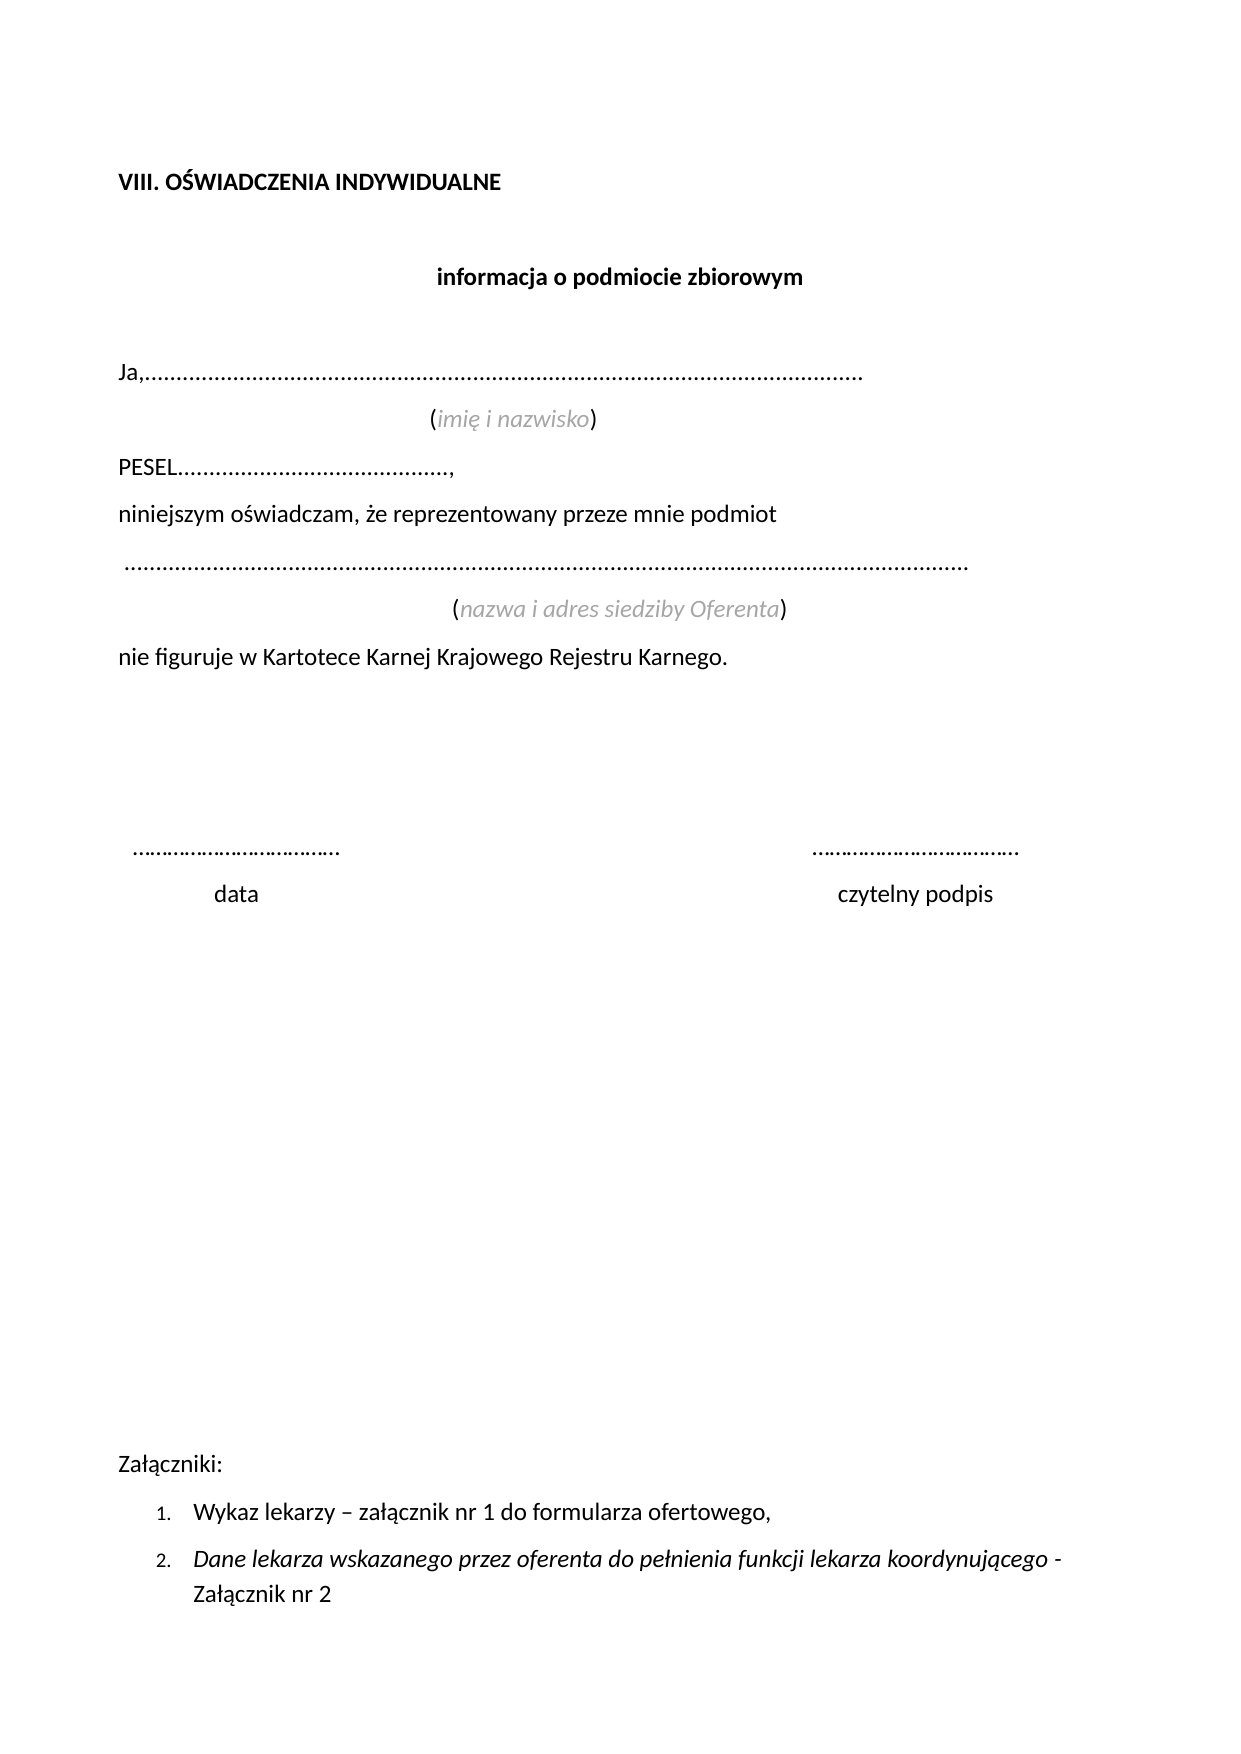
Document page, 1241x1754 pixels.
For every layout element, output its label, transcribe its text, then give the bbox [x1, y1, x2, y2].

text (imię i nazwisko) [118, 403, 1122, 434]
text nie figuruje w Kartotece Karnej Krajowego Rejestru Karnego. [118, 641, 1122, 671]
text niniejszym oświadczam, że reprezentowany przeze mnie podmiot [118, 498, 1122, 529]
text PESEL..........................................., [118, 451, 1122, 481]
list Wykaz lekarzy – załącznik nr 1 do formularza ofertowego, [156, 1496, 1122, 1526]
text data czytelny podpis [118, 878, 1122, 909]
text ...................................................................................................................................... [118, 546, 1122, 576]
text VIII. OŚWIADCZENIA INDYWIDUALNE [118, 166, 1122, 196]
text ……………………………… ……………………………… [118, 831, 1122, 861]
text Ja,.................................................................................................................. [118, 356, 1122, 386]
list Dane lekarza wskazanego przez oferenta do pełnienia funkcji lekarza koordynującego - Załącznik nr 2 [156, 1543, 1122, 1609]
text Załączniki: [118, 1448, 1122, 1479]
text informacja o podmiocie zbiorowym [118, 261, 1122, 291]
text (nazwa i adres siedziby Oferenta) [118, 593, 1122, 624]
